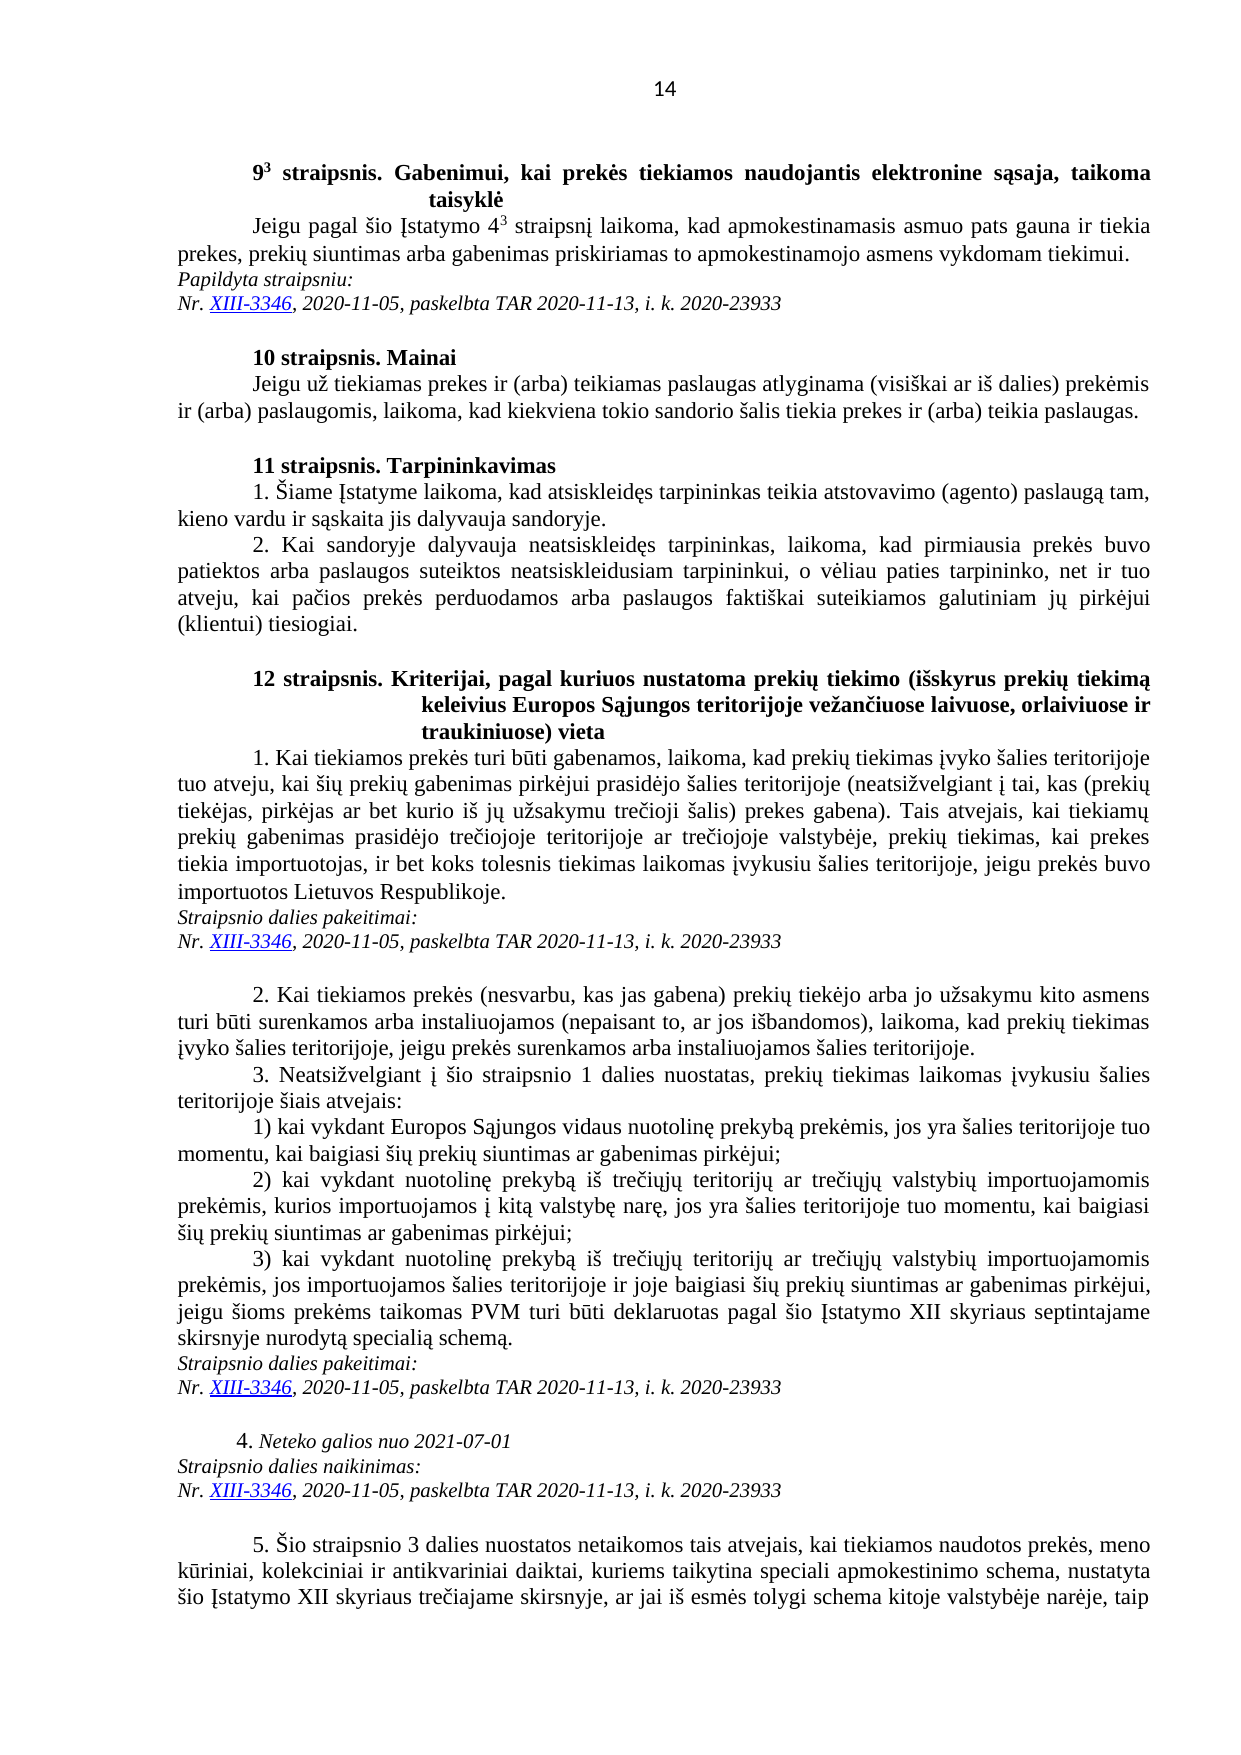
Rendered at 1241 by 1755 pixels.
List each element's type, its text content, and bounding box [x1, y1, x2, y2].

text Straipsnio dalies pakeitimai: [177, 905, 1152, 929]
text Straipsnio dalies naikinimas: [177, 1454, 1152, 1478]
text 11 straipsnis. Tarpininkavimas [177, 452, 1152, 478]
text 3. Neatsižvelgiant į šio straipsnio 1 dalies nuostatas, prekių tiekimas laikomas įvykusiu šalies teritorijoje šiais atvejais: [177, 1061, 1152, 1113]
text 2. Kai sandoryje dalyvauja neatsiskleidęs tarpininkas, laikoma, kad pirmiausia prekės buvo patiektos arba paslaugos suteiktos neatsiskleidusiam tarpininkui, o vėliau paties tarpininko, net ir tuo atveju, kai pačios prekės perduodamos arba paslaugos faktiškai suteikiamos galutiniam jų pirkėjui (klientui) tiesiogiai. [177, 531, 1152, 636]
text Straipsnio dalies pakeitimai: [177, 1351, 1152, 1374]
text 2) kai vykdant nuotolinę prekybą iš trečiųjų teritorijų ar trečiųjų valstybių importuojamomis prekėmis, kurios importuojamos į kitą valstybę narę, jos yra šalies teritorijoje tuo momentu, kai baigiasi šių prekių siuntimas ar gabenimas pirkėjui; [177, 1166, 1152, 1245]
text 93 straipsnis. Gabenimui, kai prekės tiekiamos naudojantis elektronine sąsaja, taikoma taisyklė [252, 159, 1152, 212]
text 3) kai vykdant nuotolinę prekybą iš trečiųjų teritorijų ar trečiųjų valstybių importuojamomis prekėmis, jos importuojamos šalies teritorijoje ir joje baigiasi šių prekių siuntimas ar gabenimas pirkėjui, jeigu šioms prekėms taikomas PVM turi būti deklaruotas pagal šio Įstatymo XII skyriaus septintajame skirsnyje nurodytą specialią schemą. [177, 1245, 1152, 1351]
text Papildyta straipsniu: [177, 267, 1152, 291]
text 1. Šiame Įstatyme laikoma, kad atsiskleidęs tarpininkas teikia atstovavimo (agento) paslaugą tam, kieno vardu ir sąskaita jis dalyvauja sandoryje. [177, 478, 1152, 531]
text 1. Kai tiekiamos prekės turi būti gabenamos, laikoma, kad prekių tiekimas įvyko šalies teritorijoje tuo atveju, kai šių prekių gabenimas pirkėjui prasidėjo šalies teritorijoje (neatsižvelgiant į tai, kas (prekių tiekėjas, pirkėjas ar bet kurio iš jų užsakymu trečioji šalis) prekes gabena). Tais atvejais, kai tiekiamų prekių gabenimas prasidėjo trečiojoje teritorijoje ar trečiojoje valstybėje, prekių tiekimas, kai prekes tiekia importuotojas, ir bet koks tolesnis tiekimas laikomas įvykusiu šalies teritorijoje, jeigu prekės buvo importuotos Lietuvos Respublikoje. [177, 744, 1152, 905]
text Nr. XIII-3346, 2020-11-05, paskelbta TAR 2020-11-13, i. k. 2020-23933 [177, 291, 1152, 315]
text 4. Neteko galios nuo 2021-07-01 [177, 1427, 1152, 1454]
text 2. Kai tiekiamos prekės (nesvarbu, kas jas gabena) prekių tiekėjo arba jo užsakymu kito asmens turi būti surenkamos arba instaliuojamos (nepaisant to, ar jos išbandomos), laikoma, kad prekių tiekimas įvyko šalies teritorijoje, jeigu prekės surenkamos arba instaliuojamos šalies teritorijoje. [177, 982, 1152, 1061]
text Nr. XIII-3346, 2020-11-05, paskelbta TAR 2020-11-13, i. k. 2020-23933 [177, 1374, 1152, 1399]
text Nr. XIII-3346, 2020-11-05, paskelbta TAR 2020-11-13, i. k. 2020-23933 [177, 929, 1152, 953]
text 10 straipsnis. Mainai [177, 344, 1152, 370]
text Jeigu už tiekiamas prekes ir (arba) teikiamas paslaugas atlyginama (visiškai ar iš dalies) prekėmis ir (arba) paslaugomis, laikoma, kad kiekviena tokio sandorio šalis tiekia prekes ir (arba) teikia paslaugas. [177, 370, 1152, 423]
text Jeigu pagal šio Įstatymo 43 straipsnį laikoma, kad apmokestinamasis asmuo pats gauna ir tiekia prekes, prekių siuntimas arba gabenimas priskiriamas to apmokestinamojo asmens vykdomam tiekimui. [177, 212, 1152, 267]
text 12 straipsnis. Kriterijai, pagal kuriuos nustatoma prekių tiekimo (išskyrus prekių tiekimą keleivius Europos Sąjungos teritorijoje vežančiuose laivuose, orlaiviuose ir traukiniuose) vieta [252, 665, 1152, 744]
text 5. Šio straipsnio 3 dalies nuostatos netaikomos tais atvejais, kai tiekiamos naudotos prekės, meno kūriniai, kolekciniai ir antikvariniai daiktai, kuriems taikytina speciali apmokestinimo schema, nustatyta šio Įstatymo XII skyriaus trečiajame skirsnyje, ar jai iš esmės tolygi schema kitoje valstybėje narėje, taip [177, 1531, 1152, 1610]
text Nr. XIII-3346, 2020-11-05, paskelbta TAR 2020-11-13, i. k. 2020-23933 [177, 1478, 1152, 1502]
text 1) kai vykdant Europos Sąjungos vidaus nuotolinę prekybą prekėmis, jos yra šalies teritorijoje tuo momentu, kai baigiasi šių prekių siuntimas ar gabenimas pirkėjui; [177, 1113, 1152, 1166]
